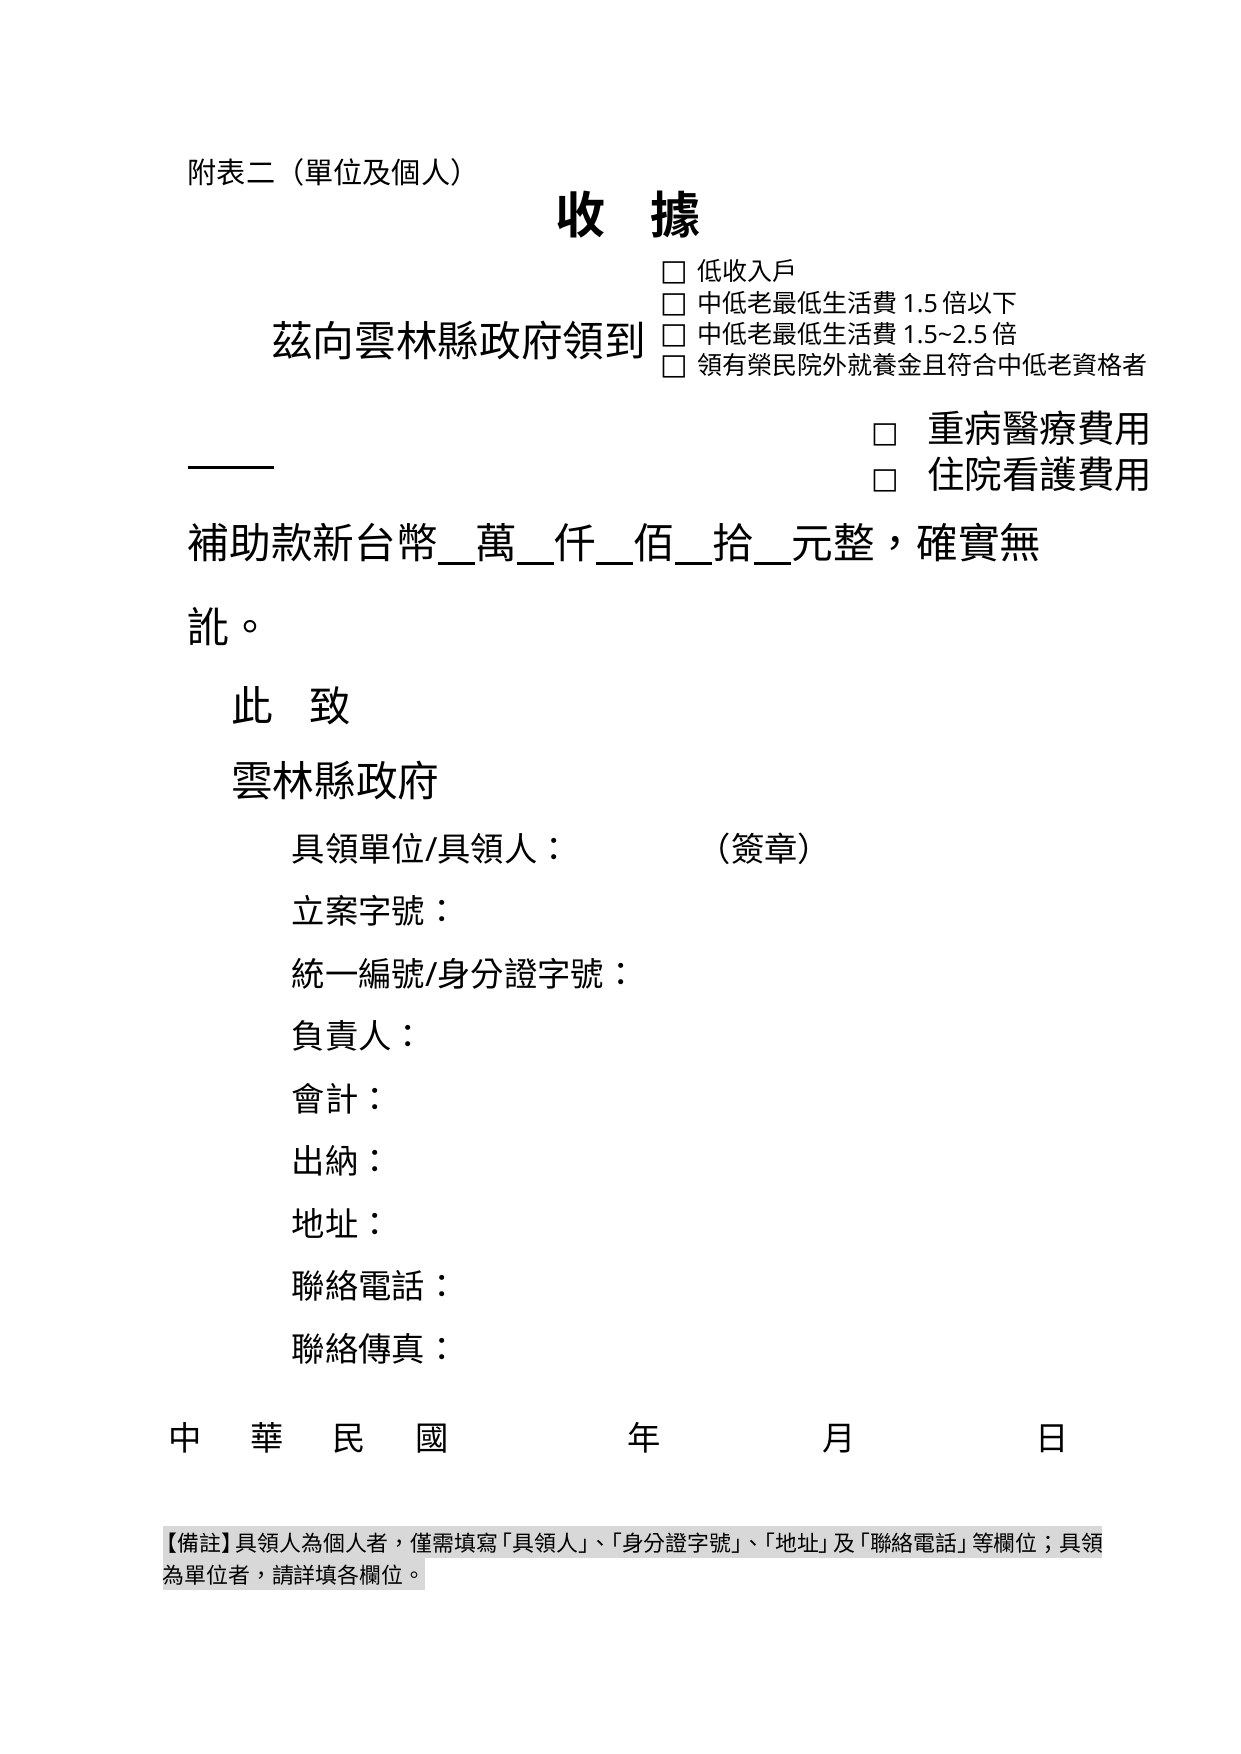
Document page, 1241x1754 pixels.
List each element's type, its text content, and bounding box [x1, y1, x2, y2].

text 地址： [187, 1196, 1069, 1246]
text 雲林縣政府 [187, 746, 1069, 809]
text 先生（女士）中低老人 [187, 396, 1177, 502]
text 出納： [187, 1134, 1069, 1184]
text 會計： [187, 1071, 1069, 1121]
list 重病醫療費用 [327, 406, 1162, 451]
text 茲向雲林縣政府領到 [187, 296, 645, 371]
text 中 華 民 國 年 月 日 [169, 1384, 1069, 1467]
list 住院看護費用 [327, 451, 1162, 494]
list 領有榮民院外就養金且符合中低老資格者 [660, 349, 1211, 381]
text 統一編號/身分證字號： [187, 946, 1069, 996]
list 低收入戶 [660, 256, 1211, 287]
text 此 致 [187, 671, 1069, 734]
text 收 據 [187, 192, 1069, 244]
text 立案字號： [187, 884, 1069, 934]
text 聯絡電話： [187, 1259, 1069, 1309]
text 聯絡傳真： [187, 1321, 1069, 1371]
text 負責人： [187, 1009, 1069, 1059]
text 附表二（單位及個人） [187, 150, 1069, 192]
text 【備註】具領人為個人者，僅需填寫「具領人」、「身分證字號」、「地址」及「聯絡電話」等欄位；具領為單位者，請詳填各欄位。 [162, 1526, 1102, 1590]
list 中低老最低生活費1.5倍以下 [660, 287, 1211, 318]
list 中低老最低生活費1.5~2.5倍 [660, 318, 1211, 349]
text 具領單位/具領人： （簽章） [187, 821, 1069, 871]
text 補助款新台幣 萬 仟 佰 拾 元整，確實無訛。 [187, 492, 1069, 659]
